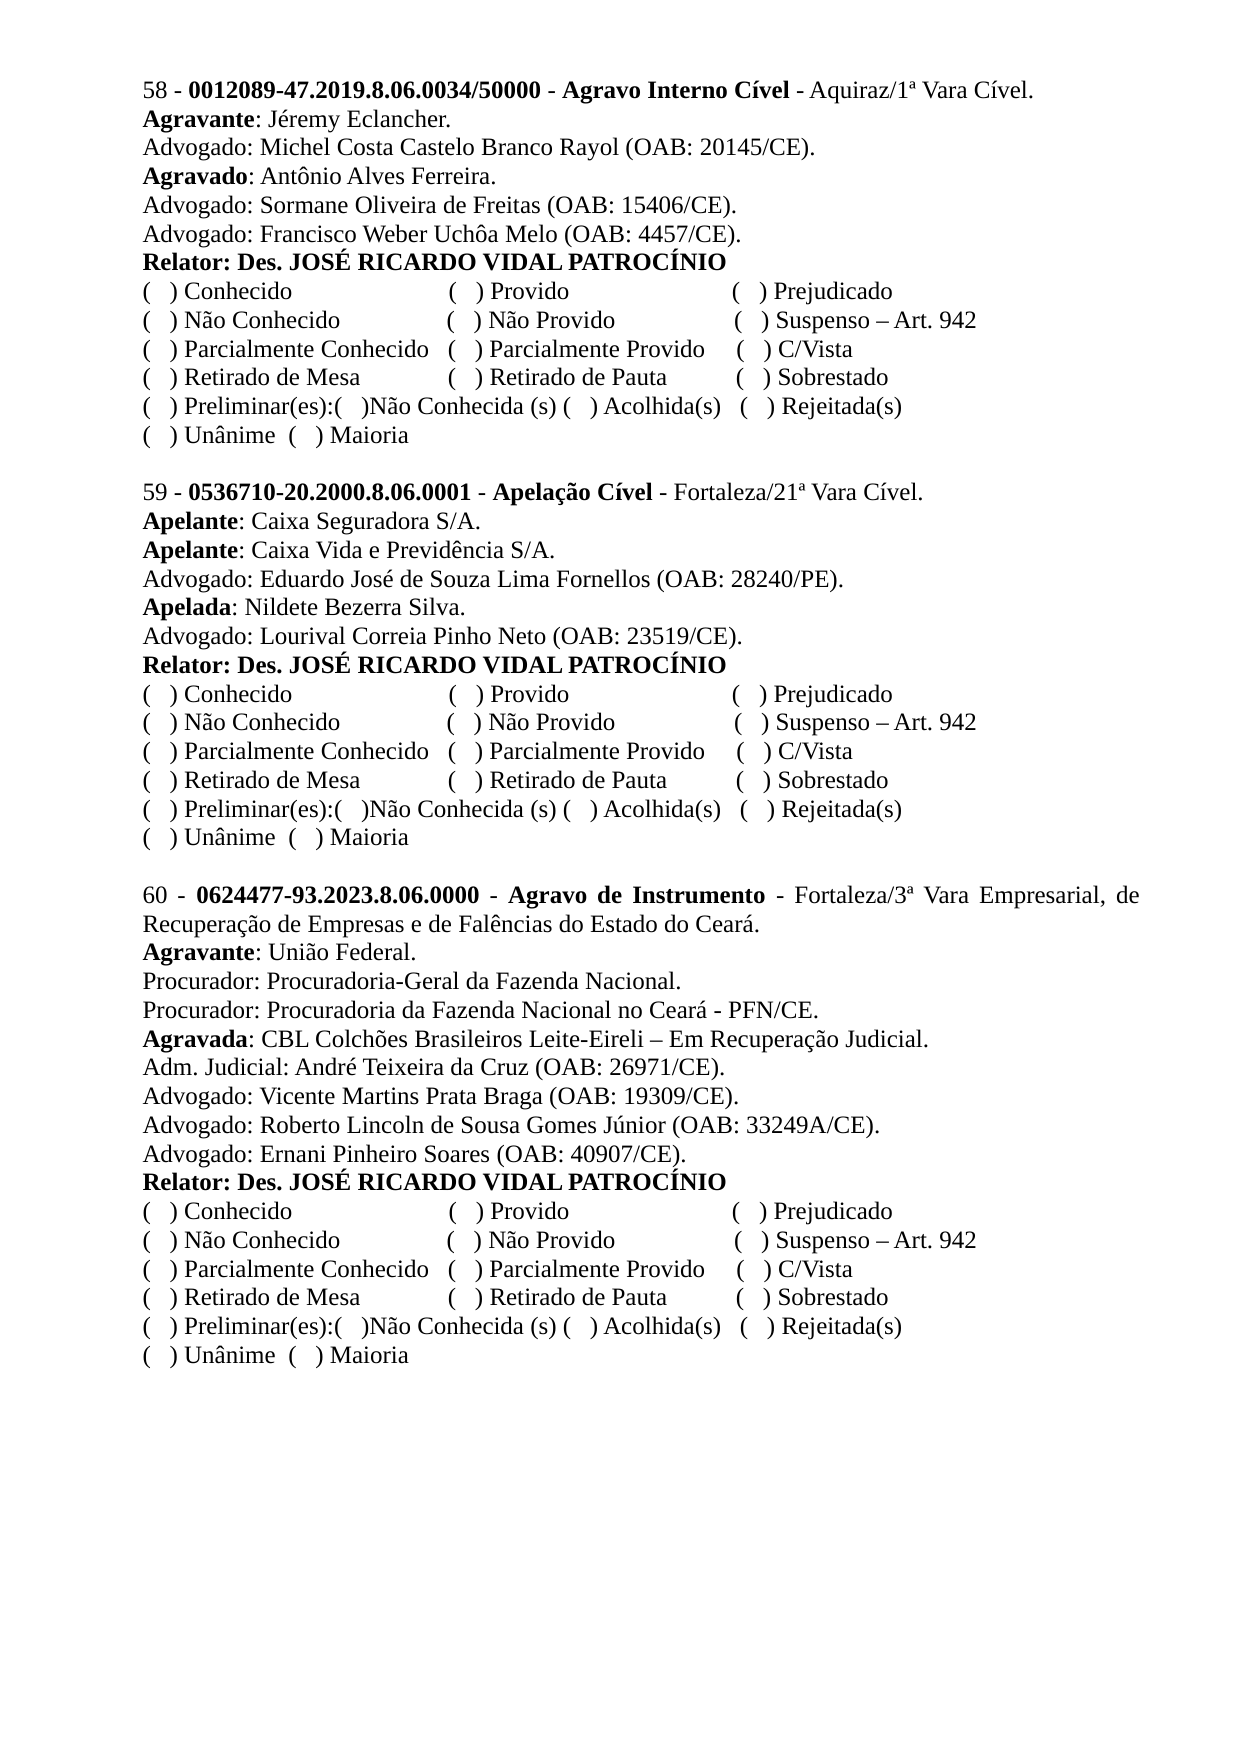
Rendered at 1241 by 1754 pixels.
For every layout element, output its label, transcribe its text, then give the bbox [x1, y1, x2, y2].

text ( ) Preliminar(es):( )Não Conhecida (s) ( ) Acolhida(s) ( ) Rejeitada(s) [142, 1311, 1158, 1340]
text ( ) Unânime ( ) Maioria [142, 822, 1158, 851]
text 58 - 0012089-47.2019.8.06.0034/50000 - Agravo Interno Cível - Aquiraz/1ª Vara Cível. [142, 75, 1141, 104]
text Adm. Judicial: André Teixeira da Cruz (OAB: 26971/CE). [142, 1052, 1141, 1081]
text Agravado: Antônio Alves Ferreira. [142, 161, 1141, 190]
text Procurador: Procuradoria da Fazenda Nacional no Ceará - PFN/CE. [142, 995, 1141, 1024]
text ( ) Parcialmente Conhecido ( ) Parcialmente Provido ( ) C/Vista [142, 736, 1158, 765]
text Agravante: Jéremy Eclancher. [142, 104, 1141, 132]
text Agravante: União Federal. [142, 937, 1141, 966]
text ( ) Parcialmente Conhecido ( ) Parcialmente Provido ( ) C/Vista [142, 334, 1158, 362]
text ( ) Retirado de Mesa ( ) Retirado de Pauta ( ) Sobrestado [142, 1282, 1158, 1311]
text Advogado: Francisco Weber Uchôa Melo (OAB: 4457/CE). [142, 219, 1141, 247]
text Apelada: Nildete Bezerra Silva. [142, 592, 1141, 621]
text ( ) Retirado de Mesa ( ) Retirado de Pauta ( ) Sobrestado [142, 362, 1158, 391]
text Procurador: Procuradoria-Geral da Fazenda Nacional. [142, 966, 1141, 995]
text Advogado: Sormane Oliveira de Freitas (OAB: 15406/CE). [142, 190, 1141, 219]
text Relator: Des. JOSÉ RICARDO VIDAL PATROCÍNIO [142, 247, 1141, 276]
text Relator: Des. JOSÉ RICARDO VIDAL PATROCÍNIO [142, 650, 1141, 679]
text ( ) Unânime ( ) Maioria [142, 1340, 1158, 1369]
text ( ) Não Conhecido ( ) Não Provido ( ) Suspenso – Art. 942 [142, 1225, 1158, 1254]
text ( ) Conhecido ( ) Provido ( ) Prejudicado [142, 679, 1141, 707]
text Advogado: Eduardo José de Souza Lima Fornellos (OAB: 28240/PE). [142, 564, 1141, 592]
text ( ) Parcialmente Conhecido ( ) Parcialmente Provido ( ) C/Vista [142, 1254, 1158, 1282]
text Advogado: Michel Costa Castelo Branco Rayol (OAB: 20145/CE). [142, 132, 1141, 161]
text Apelante: Caixa Vida e Previdência S/A. [142, 535, 1141, 564]
text Advogado: Ernani Pinheiro Soares (OAB: 40907/CE). [142, 1139, 1141, 1167]
text 59 - 0536710-20.2000.8.06.0001 - Apelação Cível - Fortaleza/21ª Vara Cível. [142, 477, 1141, 506]
text ( ) Preliminar(es):( )Não Conhecida (s) ( ) Acolhida(s) ( ) Rejeitada(s) [142, 794, 1158, 822]
text ( ) Não Conhecido ( ) Não Provido ( ) Suspenso – Art. 942 [142, 305, 1158, 334]
text ( ) Retirado de Mesa ( ) Retirado de Pauta ( ) Sobrestado [142, 765, 1158, 794]
text ( ) Conhecido ( ) Provido ( ) Prejudicado [142, 276, 1141, 305]
text Advogado: Vicente Martins Prata Braga (OAB: 19309/CE). [142, 1081, 1141, 1110]
text 60 - 0624477-93.2023.8.06.0000 - Agravo de Instrumento - Fortaleza/3ª Vara Empresarial, de Recuperação de Empresas e de Falências do Estado do Ceará. [142, 880, 1141, 937]
text ( ) Unânime ( ) Maioria [142, 420, 1158, 449]
text Advogado: Lourival Correia Pinho Neto (OAB: 23519/CE). [142, 621, 1141, 650]
text Apelante: Caixa Seguradora S/A. [142, 506, 1141, 535]
text Advogado: Roberto Lincoln de Sousa Gomes Júnior (OAB: 33249A/CE). [142, 1110, 1141, 1139]
text ( ) Conhecido ( ) Provido ( ) Prejudicado [142, 1196, 1141, 1225]
text Relator: Des. JOSÉ RICARDO VIDAL PATROCÍNIO [142, 1167, 1141, 1196]
text ( ) Preliminar(es):( )Não Conhecida (s) ( ) Acolhida(s) ( ) Rejeitada(s) [142, 391, 1158, 420]
text Agravada: CBL Colchões Brasileiros Leite-Eireli – Em Recuperação Judicial. [142, 1024, 1141, 1052]
text ( ) Não Conhecido ( ) Não Provido ( ) Suspenso – Art. 942 [142, 707, 1158, 736]
